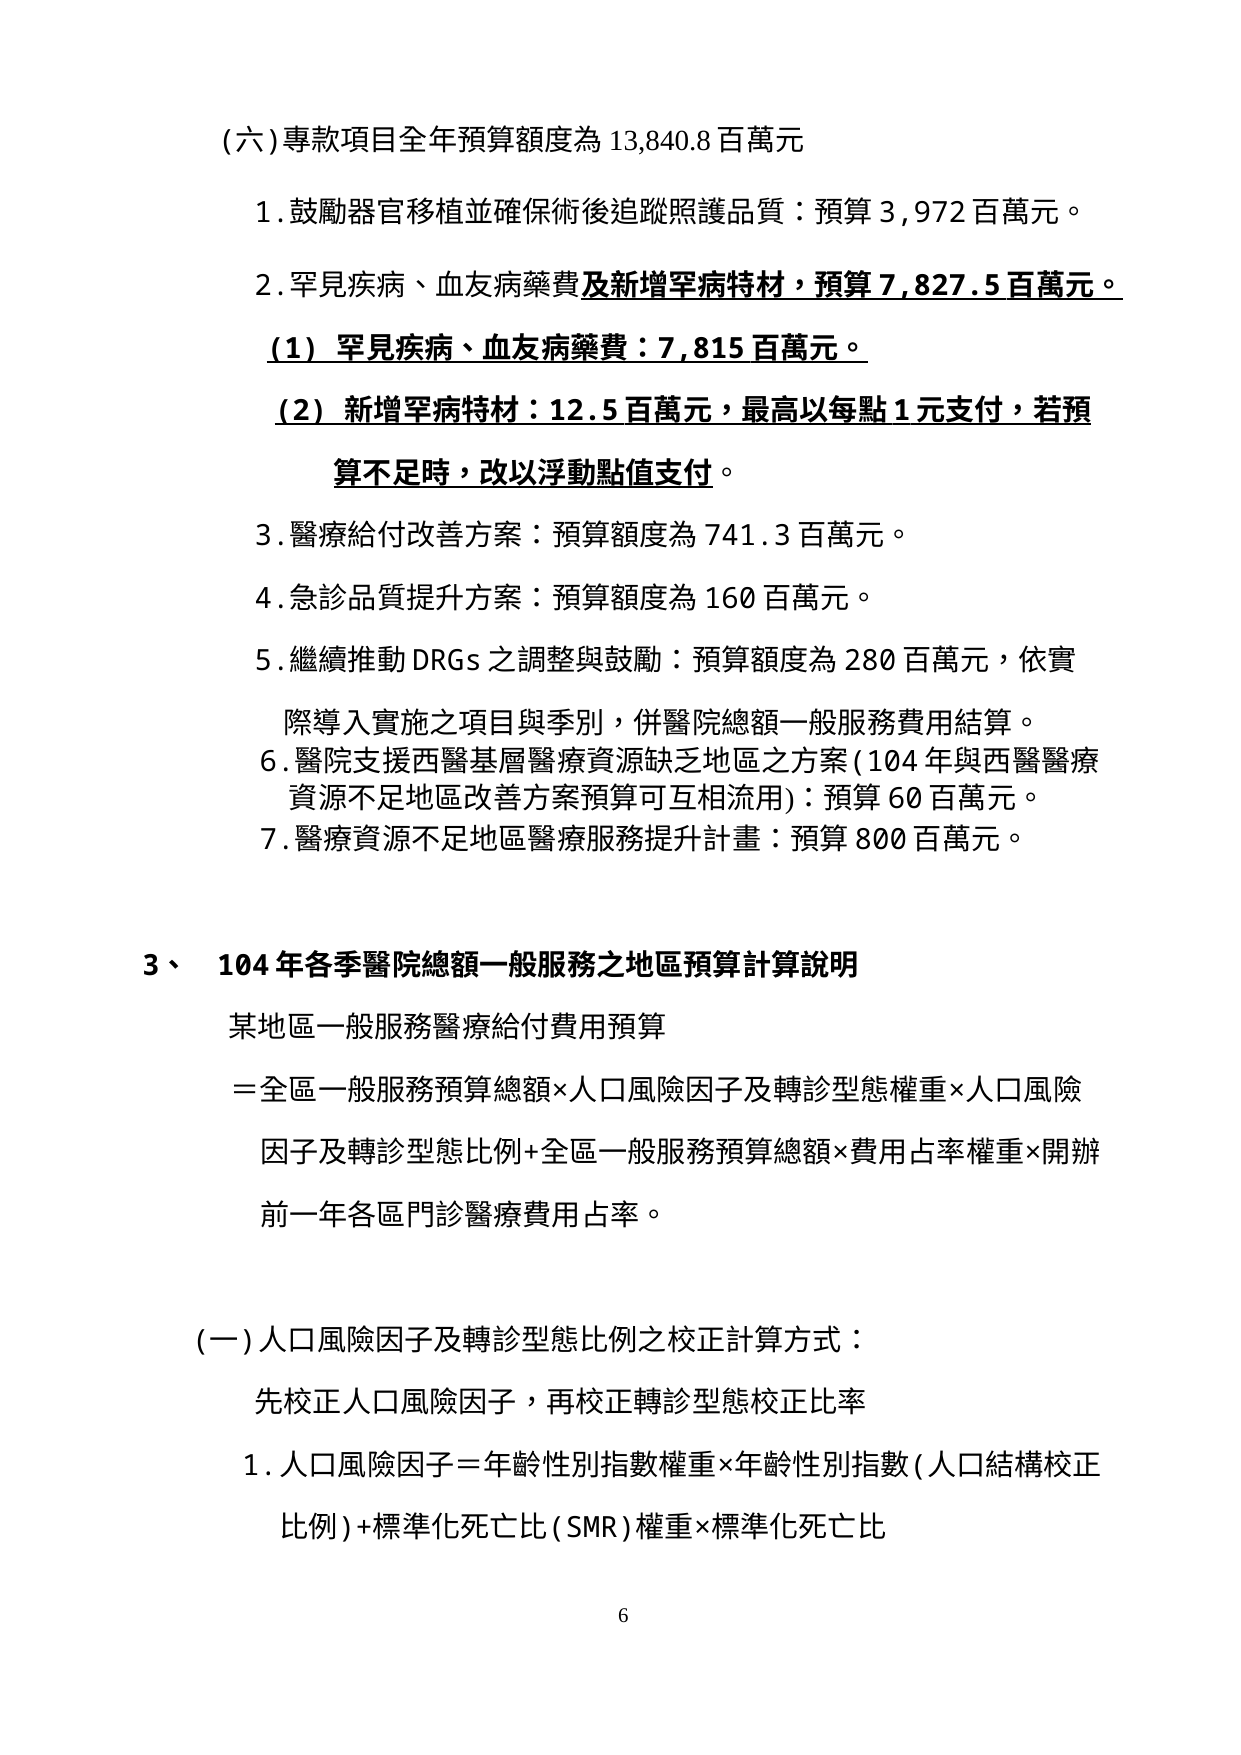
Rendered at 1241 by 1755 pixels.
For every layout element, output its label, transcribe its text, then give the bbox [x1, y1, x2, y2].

text (六)專款項目全年預算額度為13,840.8百萬元 [218, 96, 1104, 158]
text (一) 人口風險因子及轉診型態比例之校正計算方式： [192, 1296, 1104, 1358]
text ＝全區一般服務預算總額×人口風險因子及轉診型態權重×人口風險因子及轉診型態比例+全區一般服務預算總額×費用占率權重×開辦前一年各區門診醫療費用占率。 [230, 1046, 1104, 1233]
text (2) 新增罕病特材：12.5百萬元，最高以每點1元支付，若預算不足時，改以浮動點值支付。 [274, 366, 1104, 491]
text 6.醫院支援西醫基層醫療資源缺乏地區之方案(104年與西醫醫療資源不足地區改善方案預算可互相流用)：預算60百萬元。 [259, 741, 1104, 816]
text 3.醫療給付改善方案：預算額度為741.3百萬元。 [254, 491, 1104, 554]
text 7.醫療資源不足地區醫療服務提升計畫：預算800百萬元。 [259, 816, 1104, 858]
text 5.繼續推動DRGs之調整與鼓勵：預算額度為280百萬元，依實際導入實施之項目與季別，併醫院總額一般服務費用結算。 [254, 616, 1104, 741]
text (1) 罕見疾病、血友病藥費：7,815百萬元。 [267, 304, 1104, 366]
text 2.罕見疾病、血友病藥費及新增罕病特材，預算7,827.5百萬元。 [254, 241, 1104, 304]
text 4.急診品質提升方案：預算額度為160百萬元。 [254, 554, 1104, 616]
text 先校正人口風險因子，再校正轉診型態校正比率 [254, 1358, 1104, 1421]
list 人口風險因子＝年齡性別指數權重×年齡性別指數(人口結構校正比例)+標準化死亡比(SMR)權重×標準化死亡比 [242, 1421, 1104, 1546]
text 某地區一般服務醫療給付費用預算 [217, 983, 1104, 1046]
list 104年各季醫院總額一般服務之地區預算計算說明 [142, 921, 1104, 983]
text 1.鼓勵器官移植並確保術後追蹤照護品質：預算3,972百萬元。 [254, 168, 1104, 231]
